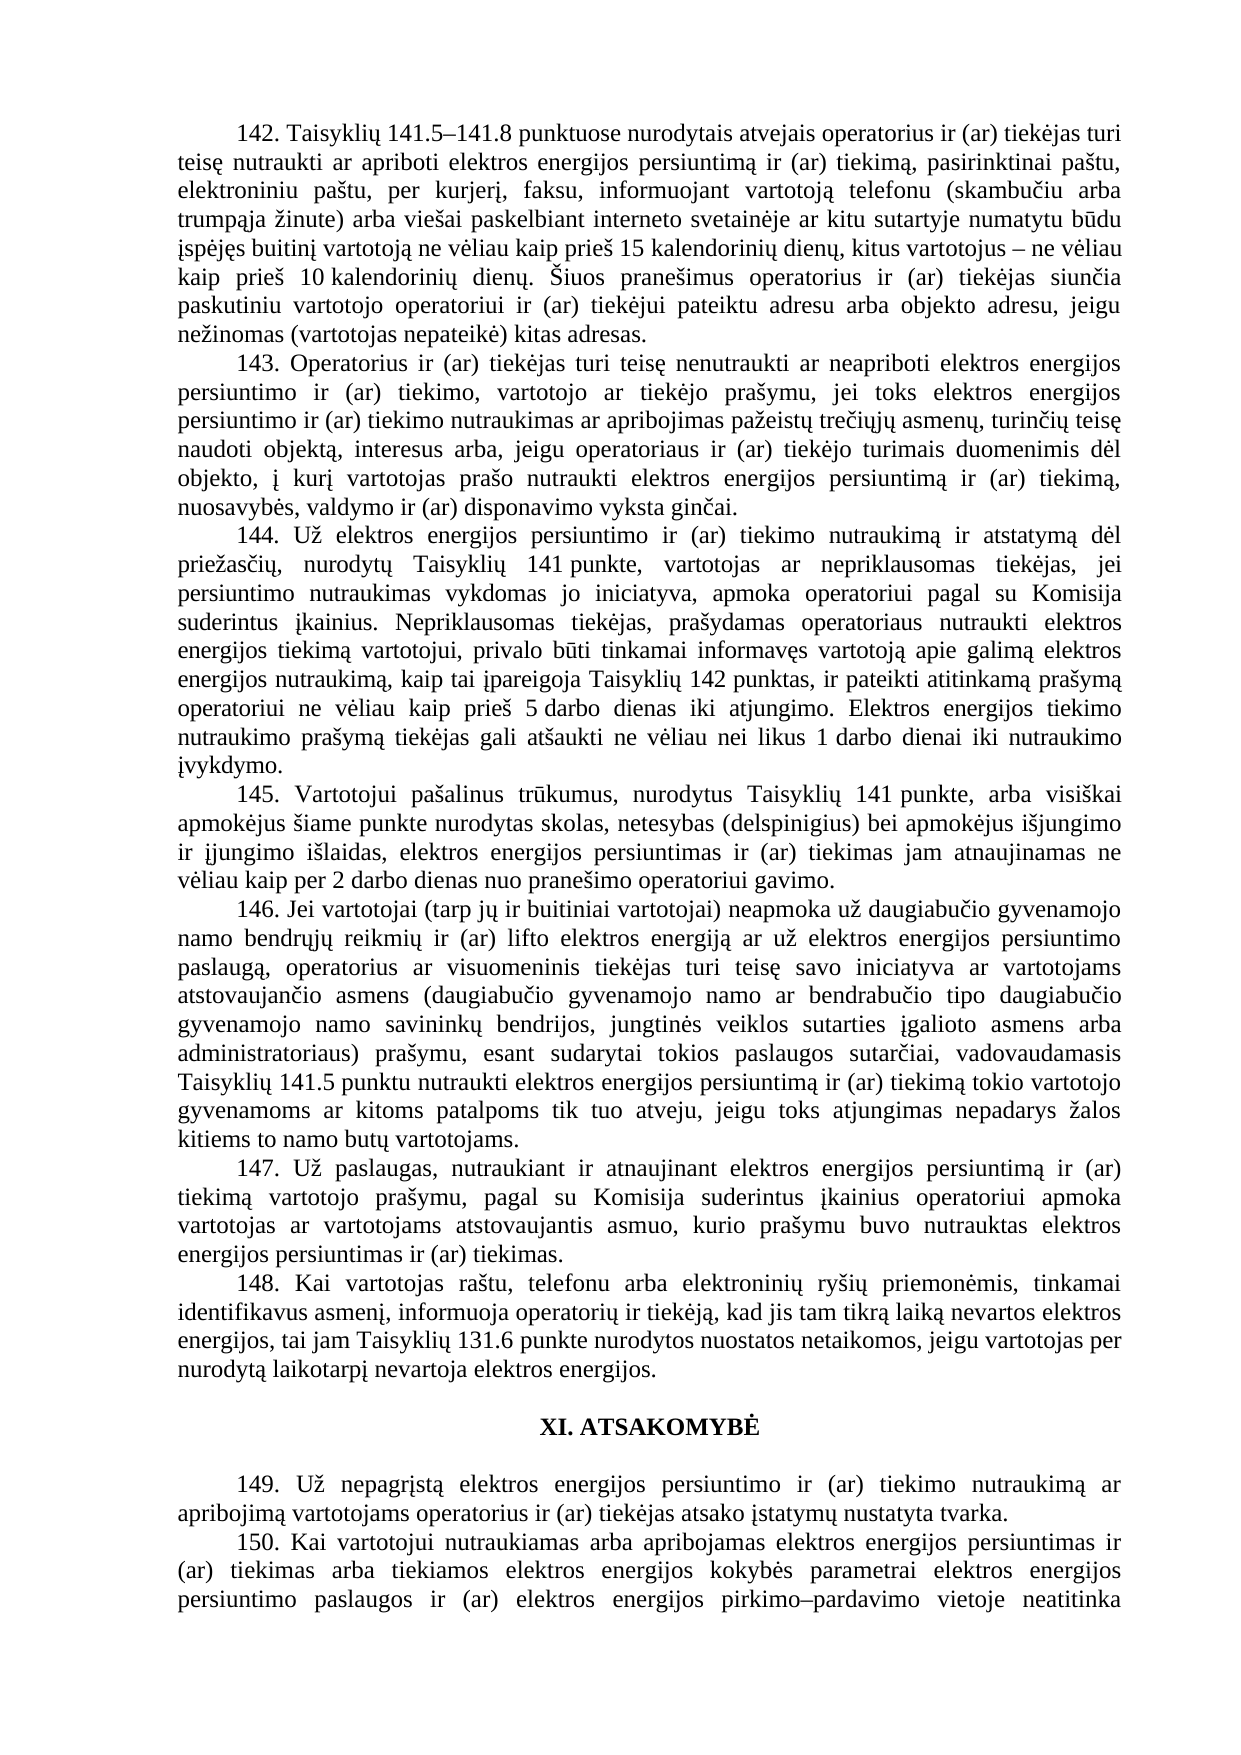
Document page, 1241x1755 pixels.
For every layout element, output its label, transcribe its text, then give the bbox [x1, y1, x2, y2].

text 145. Vartotojui pašalinus trūkumus, nurodytus Taisyklių 141 punkte, arba visiškai apmokėjus šiame punkte nurodytas skolas, netesybas (delspinigius) bei apmokėjus išjungimo ir įjungimo išlaidas, elektros energijos persiuntimas ir (ar) tiekimas jam atnaujinamas ne vėliau kaip per 2 darbo dienas nuo pranešimo operatoriui gavimo. [177, 779, 1122, 894]
text 148. Kai vartotojas raštu, telefonu arba elektroninių ryšių priemonėmis, tinkamai identifikavus asmenį, informuoja operatorių ir tiekėją, kad jis tam tikrą laiką nevartos elektros energijos, tai jam Taisyklių 131.6 punkte nurodytos nuostatos netaikomos, jeigu vartotojas per nurodytą laikotarpį nevartoja elektros energijos. [177, 1268, 1122, 1383]
text 146. Jei vartotojai (tarp jų ir buitiniai vartotojai) neapmoka už daugiabučio gyvenamojo namo bendrųjų reikmių ir (ar) lifto elektros energiją ar už elektros energijos persiuntimo paslaugą, operatorius ar visuomeninis tiekėjas turi teisę savo iniciatyva ar vartotojams atstovaujančio asmens (daugiabučio gyvenamojo namo ar bendrabučio tipo daugiabučio gyvenamojo namo savininkų bendrijos, jungtinės veiklos sutarties įgalioto asmens arba administratoriaus) prašymu, esant sudarytai tokios paslaugos sutarčiai, vadovaudamasis Taisyklių 141.5 punktu nutraukti elektros energijos persiuntimą ir (ar) tiekimą tokio vartotojo gyvenamoms ar kitoms patalpoms tik tuo atveju, jeigu toks atjungimas nepadarys žalos kitiems to namo butų vartotojams. [177, 894, 1122, 1153]
text 142. Taisyklių 141.5–141.8 punktuose nurodytais atvejais operatorius ir (ar) tiekėjas turi teisę nutraukti ar apriboti elektros energijos persiuntimą ir (ar) tiekimą, pasirinktinai paštu, elektroniniu paštu, per kurjerį, faksu, informuojant vartotoją telefonu (skambučiu arba trumpąja žinute) arba viešai paskelbiant interneto svetainėje ar kitu sutartyje numatytu būdu įspėjęs buitinį vartotoją ne vėliau kaip prieš 15 kalendorinių dienų, kitus vartotojus – ne vėliau kaip prieš 10 kalendorinių dienų. Šiuos pranešimus operatorius ir (ar) tiekėjas siunčia paskutiniu vartotojo operatoriui ir (ar) tiekėjui pateiktu adresu arba objekto adresu, jeigu nežinomas (vartotojas nepateikė) kitas adresas. [177, 118, 1122, 348]
text 150. Kai vartotojui nutraukiamas arba apribojamas elektros energijos persiuntimas ir (ar) tiekimas arba tiekiamos elektros energijos kokybės parametrai elektros energijos persiuntimo paslaugos ir (ar) elektros energijos pirkimo–pardavimo vietoje neatitinka [177, 1527, 1122, 1613]
text XI. ATSAKOMYBĖ [177, 1412, 1122, 1441]
text 143. Operatorius ir (ar) tiekėjas turi teisę nenutraukti ar neapriboti elektros energijos persiuntimo ir (ar) tiekimo, vartotojo ar tiekėjo prašymu, jei toks elektros energijos persiuntimo ir (ar) tiekimo nutraukimas ar apribojimas pažeistų trečiųjų asmenų, turinčių teisę naudoti objektą, interesus arba, jeigu operatoriaus ir (ar) tiekėjo turimais duomenimis dėl objekto, į kurį vartotojas prašo nutraukti elektros energijos persiuntimą ir (ar) tiekimą, nuosavybės, valdymo ir (ar) disponavimo vyksta ginčai. [177, 348, 1122, 521]
text 149. Už nepagrįstą elektros energijos persiuntimo ir (ar) tiekimo nutraukimą ar apribojimą vartotojams operatorius ir (ar) tiekėjas atsako įstatymų nustatyta tvarka. [177, 1469, 1122, 1527]
text 147. Už paslaugas, nutraukiant ir atnaujinant elektros energijos persiuntimą ir (ar) tiekimą vartotojo prašymu, pagal su Komisija suderintus įkainius operatoriui apmoka vartotojas ar vartotojams atstovaujantis asmuo, kurio prašymu buvo nutrauktas elektros energijos persiuntimas ir (ar) tiekimas. [177, 1153, 1122, 1268]
text 144. Už elektros energijos persiuntimo ir (ar) tiekimo nutraukimą ir atstatymą dėl priežasčių, nurodytų Taisyklių 141 punkte, vartotojas ar nepriklausomas tiekėjas, jei persiuntimo nutraukimas vykdomas jo iniciatyva, apmoka operatoriui pagal su Komisija suderintus įkainius. Nepriklausomas tiekėjas, prašydamas operatoriaus nutraukti elektros energijos tiekimą vartotojui, privalo būti tinkamai informavęs vartotoją apie galimą elektros energijos nutraukimą, kaip tai įpareigoja Taisyklių 142 punktas, ir pateikti atitinkamą prašymą operatoriui ne vėliau kaip prieš 5 darbo dienas iki atjungimo. Elektros energijos tiekimo nutraukimo prašymą tiekėjas gali atšaukti ne vėliau nei likus 1 darbo dienai iki nutraukimo įvykdymo. [177, 521, 1122, 779]
